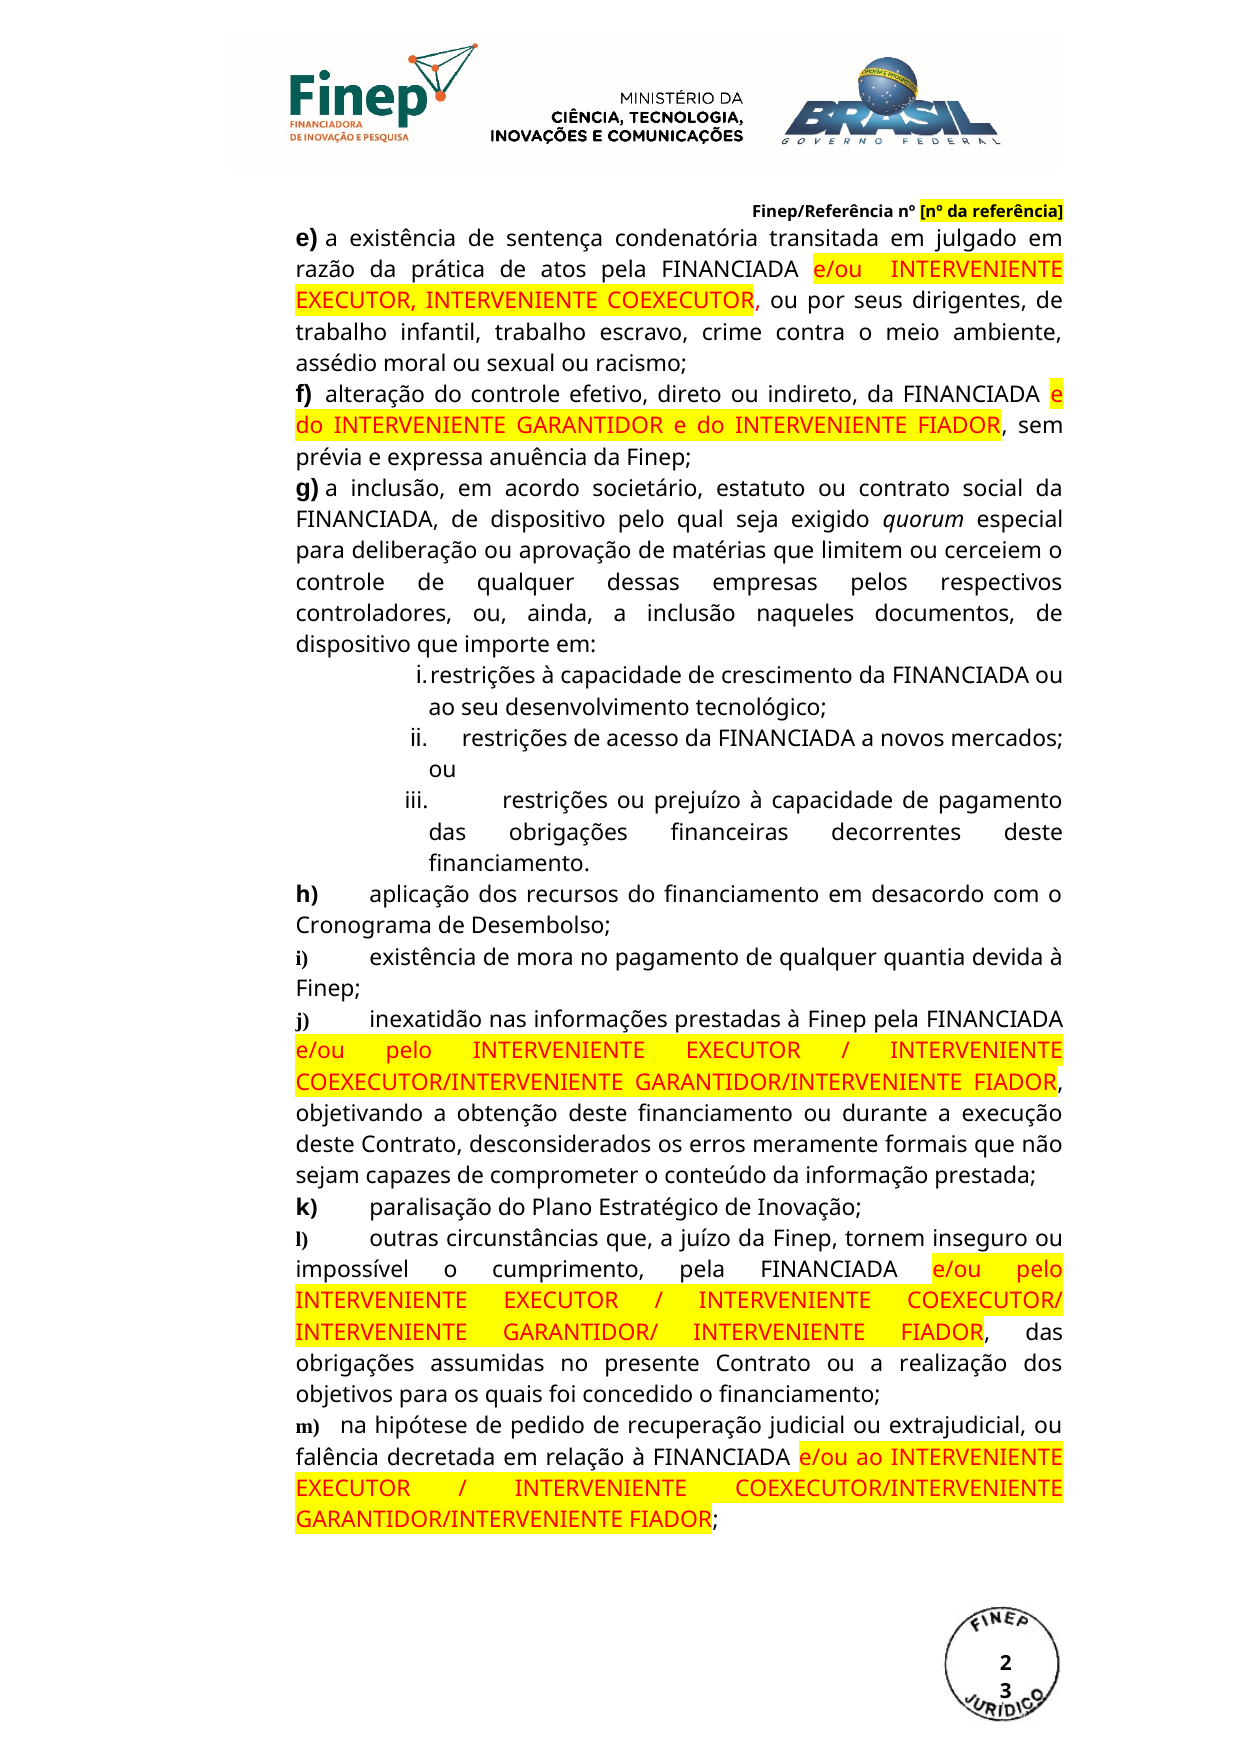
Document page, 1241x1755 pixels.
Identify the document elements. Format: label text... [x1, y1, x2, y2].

list alteração do controle efetivo, direto ou indireto, da FINANCIADA e do INTERVENIENTE GARANTIDOR e do INTERVENIENTE FIADOR, sem prévia e expressa anuência da Finep; [295, 378, 1063, 472]
list aplicação dos recursos do financiamento em desacordo com o Cronograma de Desembolso; [295, 878, 1063, 941]
list outras circunstâncias que, a juízo da Finep, tornem inseguro ou impossível o cumprimento, pela FINANCIADA e/ou pelo INTERVENIENTE EXECUTOR / INTERVENIENTE COEXECUTOR/ INTERVENIENTE GARANTIDOR/ INTERVENIENTE FIADOR, das obrigações assumidas no presente Contrato ou a realização dos objetivos para os quais foi concedido o financiamento; [295, 1222, 1063, 1409]
list restrições à capacidade de crescimento da FINANCIADA ou ao seu desenvolvimento tecnológico; [428, 659, 1063, 722]
list a existência de sentença condenatória transitada em julgado em razão da prática de atos pela FINANCIADA e/ou INTERVENIENTE EXECUTOR, INTERVENIENTE COEXECUTOR, ou por seus dirigentes, de trabalho infantil, trabalho escravo, crime contra o meio ambiente, assédio moral ou sexual ou racismo; [295, 222, 1063, 378]
list paralisação do Plano Estratégico de Inovação; [295, 1191, 1063, 1222]
list inexatidão nas informações prestadas à Finep pela FINANCIADA e/ou pelo INTERVENIENTE EXECUTOR / INTERVENIENTE COEXECUTOR/INTERVENIENTE GARANTIDOR/INTERVENIENTE FIADOR, objetivando a obtenção deste financiamento ou durante a execução deste Contrato, desconsiderados os erros meramente formais que não sejam capazes de comprometer o conteúdo da informação prestada; [295, 1003, 1063, 1191]
list restrições ou prejuízo à capacidade de pagamento das obrigações financeiras decorrentes deste financiamento. [428, 784, 1063, 878]
list restrições de acesso da FINANCIADA a novos mercados; ou [428, 722, 1063, 784]
list existência de mora no pagamento de qualquer quantia devida à Finep; [295, 941, 1063, 1003]
list na hipótese de pedido de recuperação judicial ou extrajudicial, ou falência decretada em relação à FINANCIADA e/ou ao INTERVENIENTE EXECUTOR / INTERVENIENTE COEXECUTOR/INTERVENIENTE GARANTIDOR/INTERVENIENTE FIADOR; [295, 1409, 1063, 1534]
list a inclusão, em acordo societário, estatuto ou contrato social da FINANCIADA, de dispositivo pelo qual seja exigido quorum especial para deliberação ou aprovação de matérias que limitem ou cerceiem o controle de qualquer dessas empresas pelos respectivos controladores, ou, ainda, a inclusão naqueles documentos, de dispositivo que importe em: [295, 472, 1063, 659]
